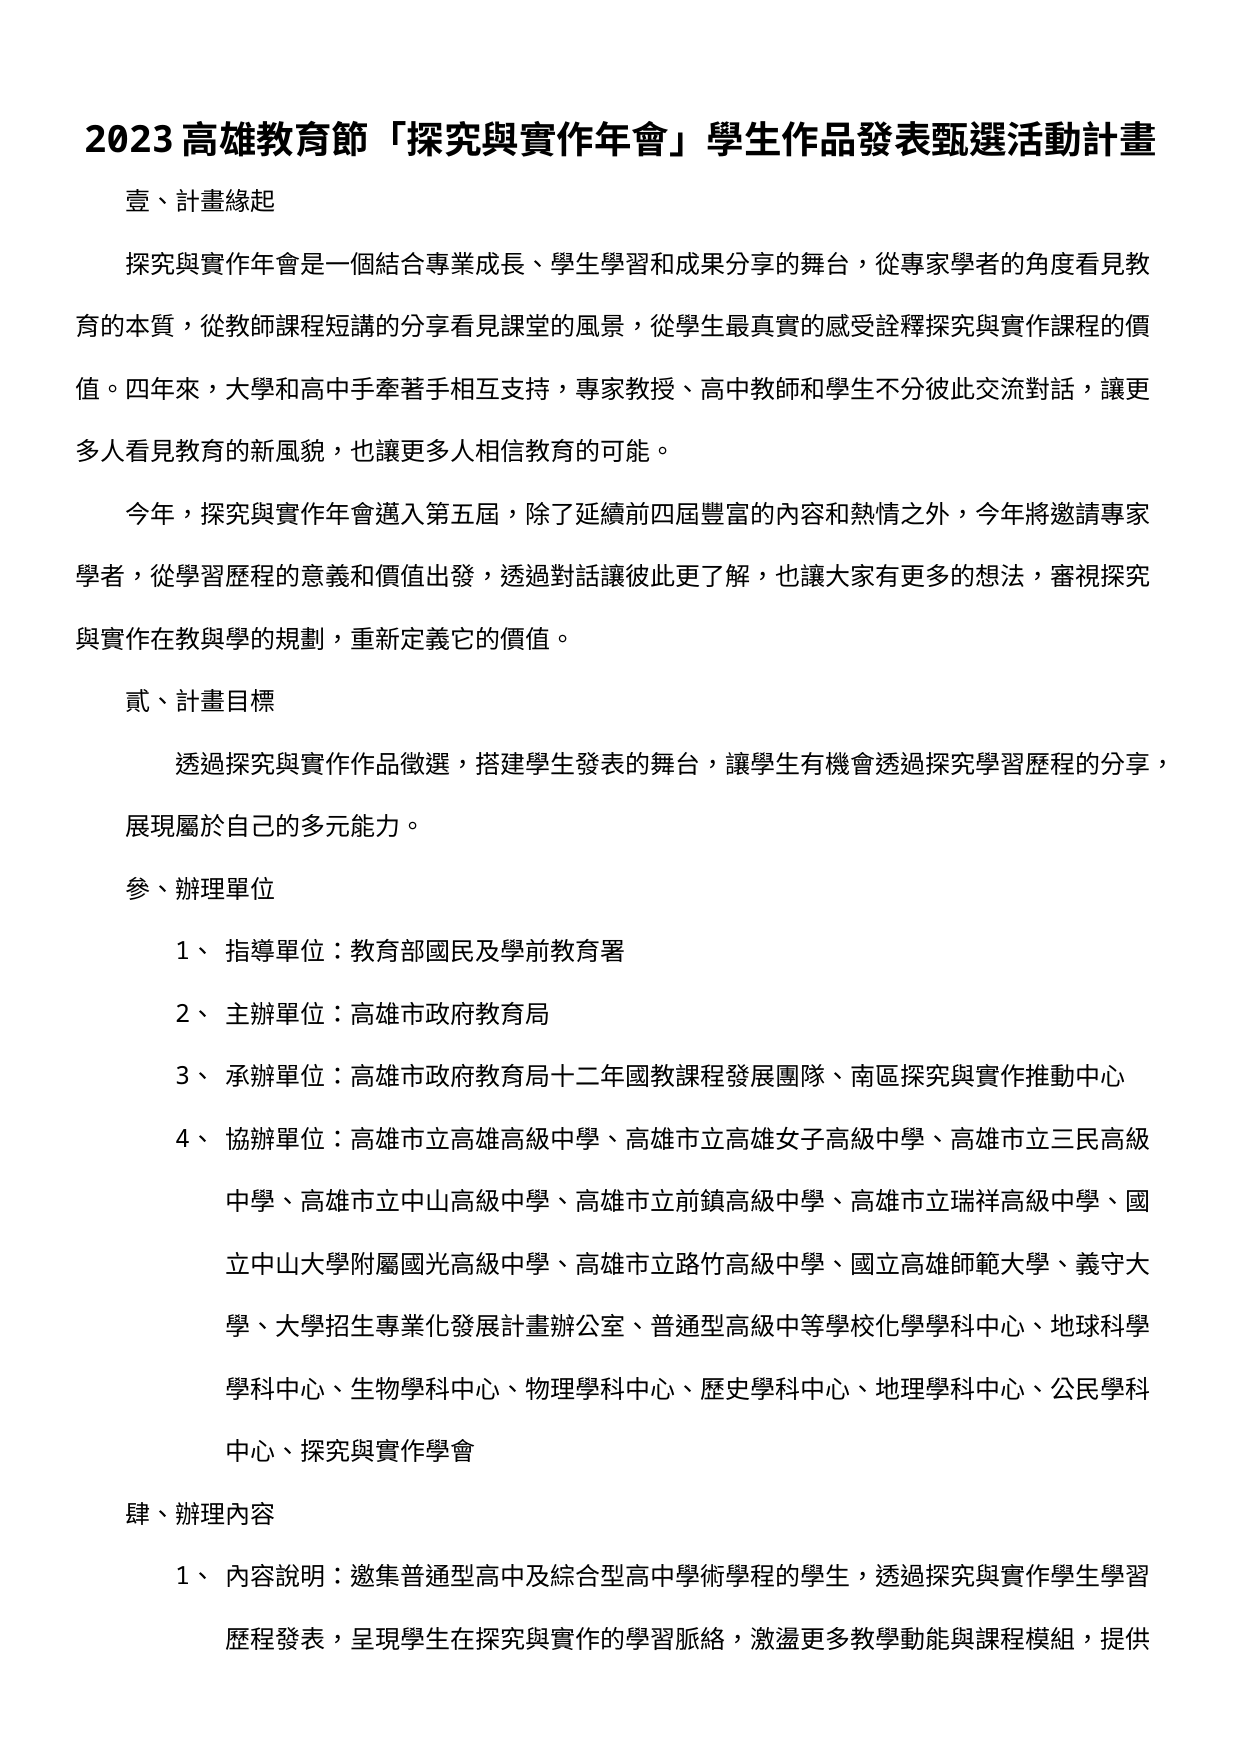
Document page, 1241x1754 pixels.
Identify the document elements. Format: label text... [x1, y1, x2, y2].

list 承辦單位：高雄市政府教育局十二年國教課程發展團隊、南區探究與實作推動中心 [175, 1033, 1165, 1096]
list 主辦單位：高雄市政府教育局 [175, 971, 1165, 1033]
list 辦理內容 [125, 1471, 1165, 1533]
text 今年，探究與實作年會邁入第五屆，除了延續前四屆豐富的內容和熱情之外，今年將邀請專家學者，從學習歷程的意義和價值出發，透過對話讓彼此更了解，也讓大家有更多的想法，審視探究與實作在教與學的規劃，重新定義它的價值。 [75, 471, 1165, 658]
list 計畫緣起 [125, 158, 1165, 221]
list 協辦單位：高雄市立高雄高級中學、高雄市立高雄女子高級中學、高雄市立三民高級中學、高雄市立中山高級中學、高雄市立前鎮高級中學、高雄市立瑞祥高級中學、國立中山大學附屬國光高級中學、高雄市立路竹高級中學、國立高雄師範大學、義守大學、大學招生專業化發展計畫辦公室、普通型高級中等學校化學學科中心、地球科學學科中心、生物學科中心、物理學科中心、歷史學科中心、地理學科中心、公民學科中心、探究與實作學會 [175, 1096, 1165, 1471]
list 指導單位：教育部國民及學前教育署 [175, 908, 1165, 971]
list 辦理單位 [125, 846, 1165, 908]
text 探究與實作年會是一個結合專業成長、學生學習和成果分享的舞台，從專家學者的角度看見教育的本質，從教師課程短講的分享看見課堂的風景，從學生最真實的感受詮釋探究與實作課程的價值。四年來，大學和高中手牽著手相互支持，專家教授、高中教師和學生不分彼此交流對話，讓更多人看見教育的新風貌，也讓更多人相信教育的可能。 [75, 221, 1165, 471]
text 透過探究與實作作品徵選，搭建學生發表的舞台，讓學生有機會透過探究學習歷程的分享，展現屬於自己的多元能力。 [125, 721, 1165, 846]
list 內容說明：邀集普通型高中及綜合型高中學術學程的學生，透過探究與實作學生學習歷程發表，呈現學生在探究與實作的學習脈絡，激盪更多教學動能與課程模組，提供 [175, 1533, 1165, 1658]
text 2023高雄教育節「探究與實作年會」學生作品發表甄選活動計畫 [75, 96, 1165, 158]
list 計畫目標 [125, 658, 1165, 721]
